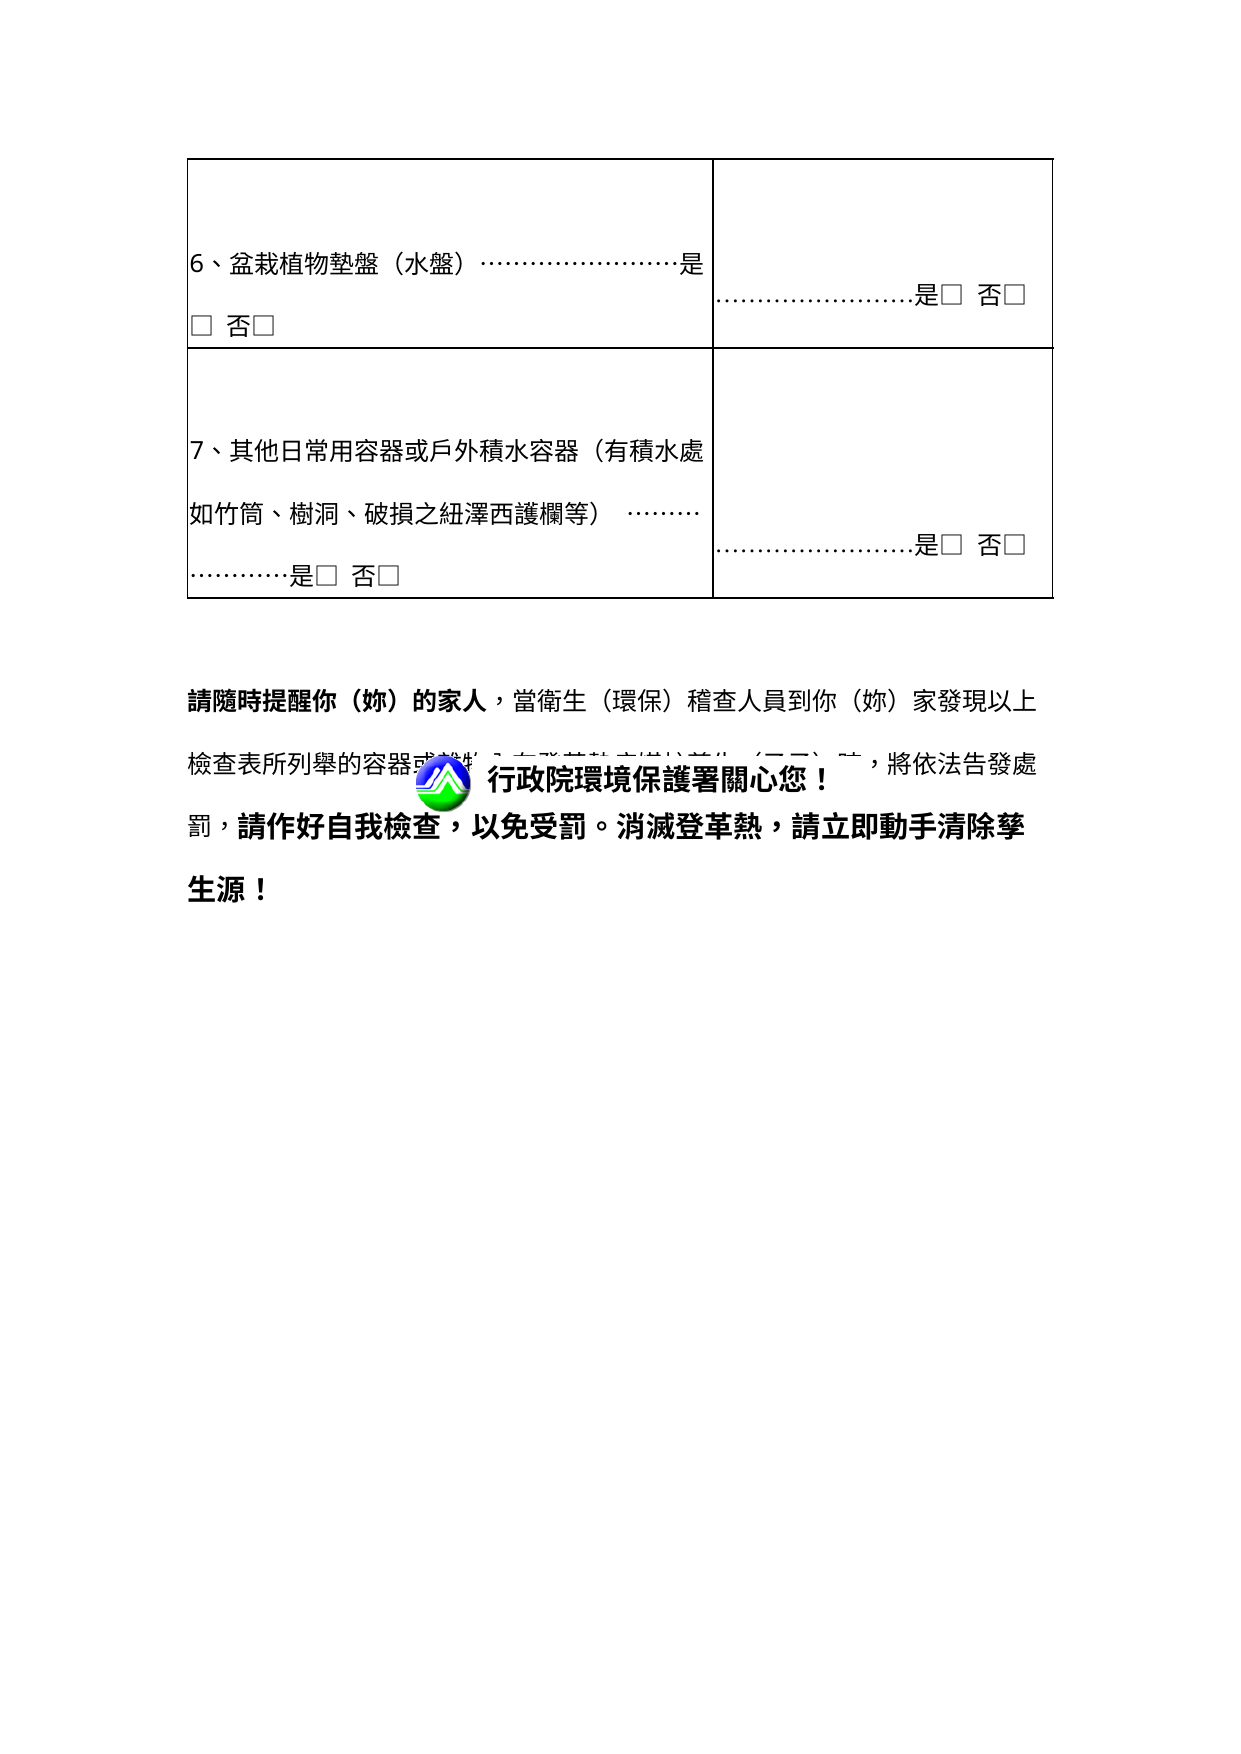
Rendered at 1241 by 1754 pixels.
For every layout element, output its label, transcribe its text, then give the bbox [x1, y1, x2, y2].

text 請隨時提醒你（妳）的家人，當衛生（環保）稽查人員到你（妳）家發現以上檢查表所列舉的容器或雜物內有登革熱病媒蚊孳生（孒孓）時，將依法告發處罰，請作好自我檢查，以免受罰。消滅登革熱，請立即動手清除孳生源！ [187, 658, 1053, 908]
table_cell ……………………是□ 否□ [714, 349, 1052, 597]
table_cell 7、其他日常用容器或戶外積水容器（有積水處如竹筒、樹洞、破損之紐澤西護欄等） …………………是□ 否□ [188, 349, 712, 597]
text 行政院環境保護署關心您！ [487, 763, 851, 797]
table_cell 6、盆栽植物墊盤（水盤）……………………是□ 否□ [188, 160, 712, 347]
table_cell ……………………是□ 否□ [714, 160, 1052, 347]
